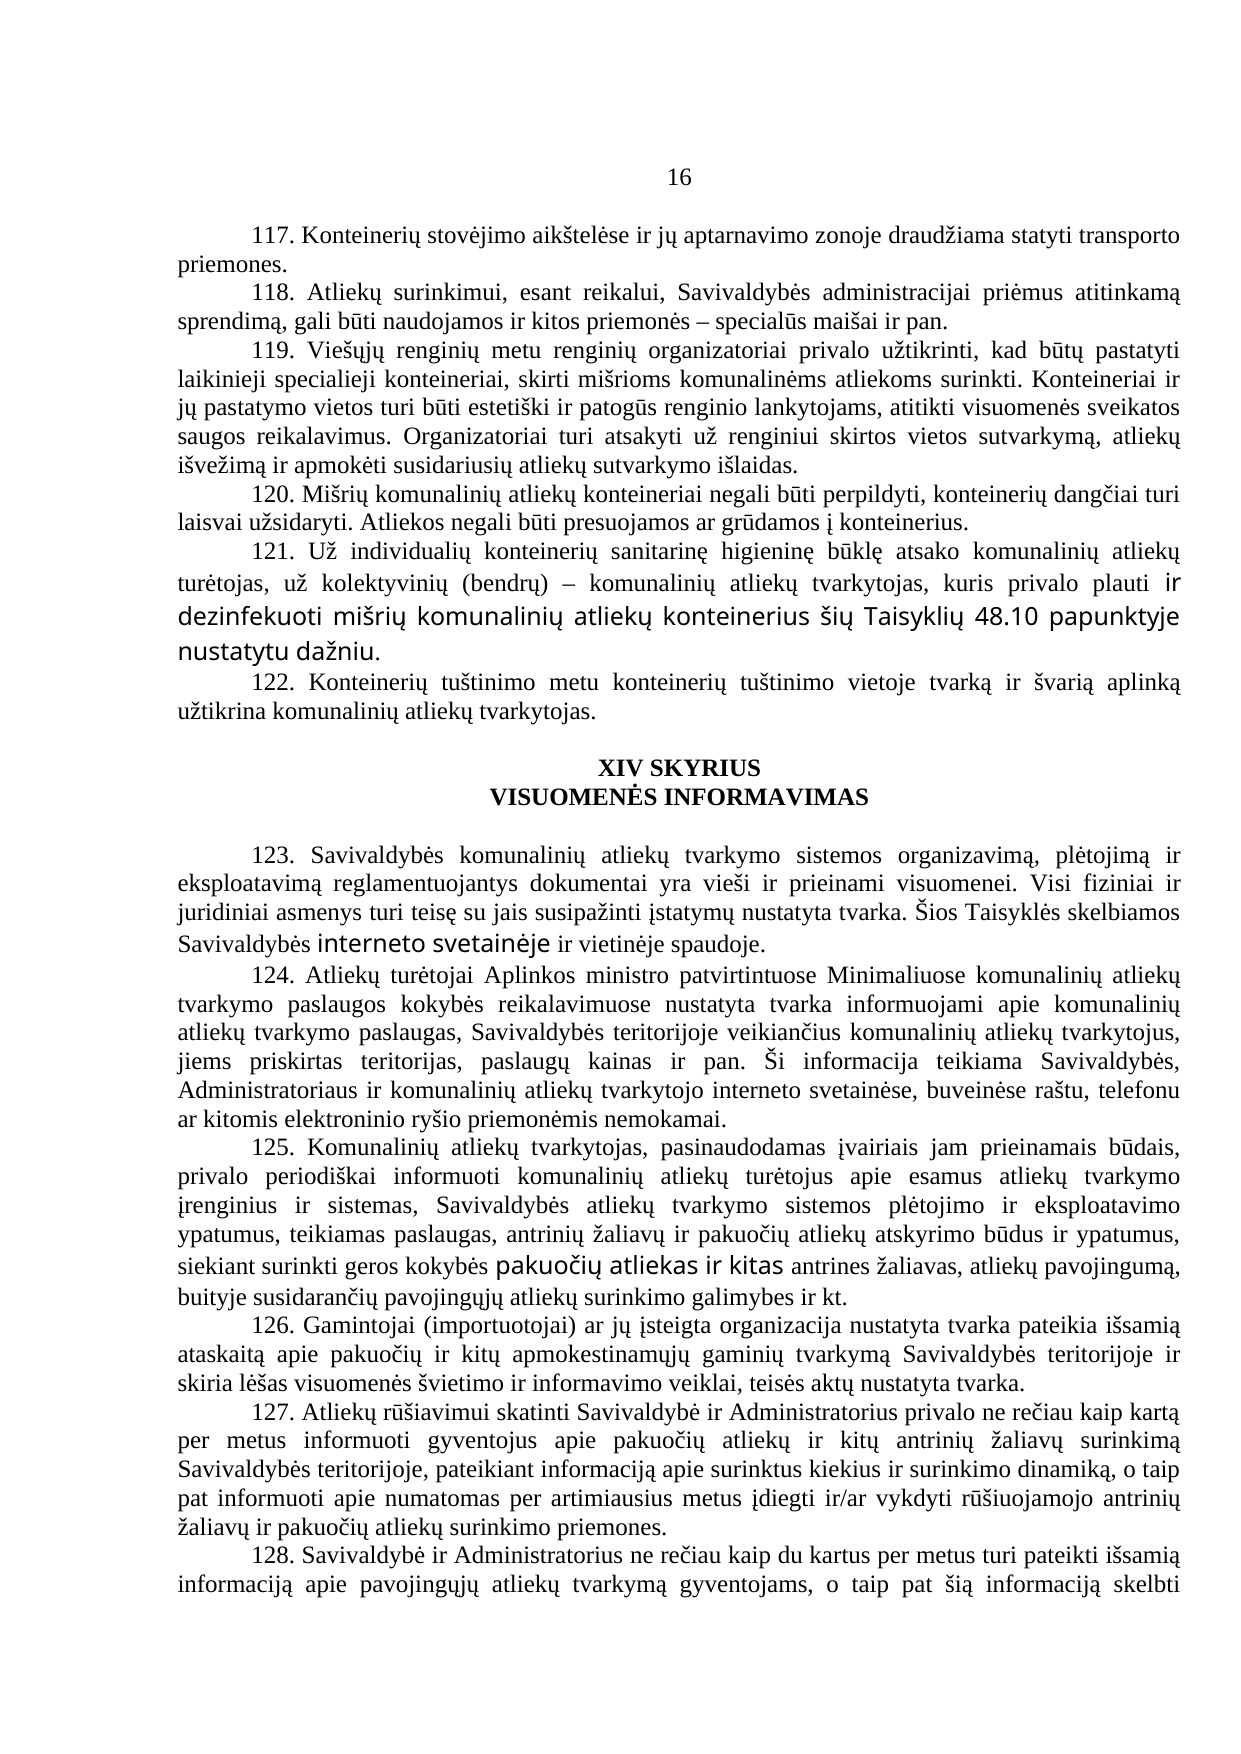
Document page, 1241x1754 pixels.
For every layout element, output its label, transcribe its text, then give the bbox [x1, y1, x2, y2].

text 121. Už individualių konteinerių sanitarinę higieninę būklę atsako komunalinių atliekų turėtojas, už kolektyvinių (bendrų) – komunalinių atliekų tvarkytojas, kuris privalo plauti ir dezinfekuoti mišrių komunalinių atliekų konteinerius šių Taisyklių 48.10 papunktyje nustatytu dažniu. [177, 536, 1181, 667]
text 118. Atliekų surinkimui, esant reikalui, Savivaldybės administracijai priėmus atitinkamą sprendimą, gali būti naudojamos ir kitos priemonės – specialūs maišai ir pan. [177, 277, 1181, 335]
text 126. Gamintojai (importuotojai) ar jų įsteigta organizacija nustatyta tvarka pateikia išsamią ataskaitą apie pakuočių ir kitų apmokestinamųjų gaminių tvarkymą Savivaldybės teritorijoje ir skiria lėšas visuomenės švietimo ir informavimo veiklai, teisės aktų nustatyta tvarka. [177, 1310, 1181, 1397]
text XIV SKYRIUS [177, 753, 1181, 782]
text 123. Savivaldybės komunalinių atliekų tvarkymo sistemos organizavimą, plėtojimą ir eksploatavimą reglamentuojantys dokumentai yra vieši ir prieinami visuomenei. Visi fiziniai ir juridiniai asmenys turi teisę su jais susipažinti įstatymų nustatyta tvarka. Šios Taisyklės skelbiamos Savivaldybės interneto svetainėje ir vietinėje spaudoje. [177, 840, 1181, 960]
text 122. Konteinerių tuštinimo metu konteinerių tuštinimo vietoje tvarką ir švarią aplinką užtikrina komunalinių atliekų tvarkytojas. [177, 667, 1181, 725]
text 128. Savivaldybė ir Administratorius ne rečiau kaip du kartus per metus turi pateikti išsamią informaciją apie pavojingųjų atliekų tvarkymą gyventojams, o taip pat šią informaciją skelbti [177, 1540, 1181, 1598]
text 119. Viešųjų renginių metu renginių organizatoriai privalo užtikrinti, kad būtų pastatyti laikinieji specialieji konteineriai, skirti mišrioms komunalinėms atliekoms surinkti. Konteineriai ir jų pastatymo vietos turi būti estetiški ir patogūs renginio lankytojams, atitikti visuomenės sveikatos saugos reikalavimus. Organizatoriai turi atsakyti už renginiui skirtos vietos sutvarkymą, atliekų išvežimą ir apmokėti susidariusių atliekų sutvarkymo išlaidas. [177, 335, 1181, 479]
text 127. Atliekų rūšiavimui skatinti Savivaldybė ir Administratorius privalo ne rečiau kaip kartą per metus informuoti gyventojus apie pakuočių atliekų ir kitų antrinių žaliavų surinkimą Savivaldybės teritorijoje, pateikiant informaciją apie surinktus kiekius ir surinkimo dinamiką, o taip pat informuoti apie numatomas per artimiausius metus įdiegti ir/ar vykdyti rūšiuojamojo antrinių žaliavų ir pakuočių atliekų surinkimo priemones. [177, 1397, 1181, 1540]
text 120. Mišrių komunalinių atliekų konteineriai negali būti perpildyti, konteinerių dangčiai turi laisvai užsidaryti. Atliekos negali būti presuojamos ar grūdamos į konteinerius. [177, 479, 1181, 536]
text 117. Konteinerių stovėjimo aikštelėse ir jų aptarnavimo zonoje draudžiama statyti transporto priemones. [177, 220, 1181, 277]
text 125. Komunalinių atliekų tvarkytojas, pasinaudodamas įvairiais jam prieinamais būdais, privalo periodiškai informuoti komunalinių atliekų turėtojus apie esamus atliekų tvarkymo įrenginius ir sistemas, Savivaldybės atliekų tvarkymo sistemos plėtojimo ir eksploatavimo ypatumus, teikiamas paslaugas, antrinių žaliavų ir pakuočių atliekų atskyrimo būdus ir ypatumus, siekiant surinkti geros kokybės pakuočių atliekas ir kitas antrines žaliavas, atliekų pavojingumą, buityje susidarančių pavojingųjų atliekų surinkimo galimybes ir kt. [177, 1132, 1181, 1310]
text VISUOMENĖS INFORMAVIMAS [177, 782, 1181, 811]
text 124. Atliekų turėtojai Aplinkos ministro patvirtintuose Minimaliuose komunalinių atliekų tvarkymo paslaugos kokybės reikalavimuose nustatyta tvarka informuojami apie komunalinių atliekų tvarkymo paslaugas, Savivaldybės teritorijoje veikiančius komunalinių atliekų tvarkytojus, jiems priskirtas teritorijas, paslaugų kainas ir pan. Ši informacija teikiama Savivaldybės, Administratoriaus ir komunalinių atliekų tvarkytojo interneto svetainėse, buveinėse raštu, telefonu ar kitomis elektroninio ryšio priemonėmis nemokamai. [177, 960, 1181, 1132]
